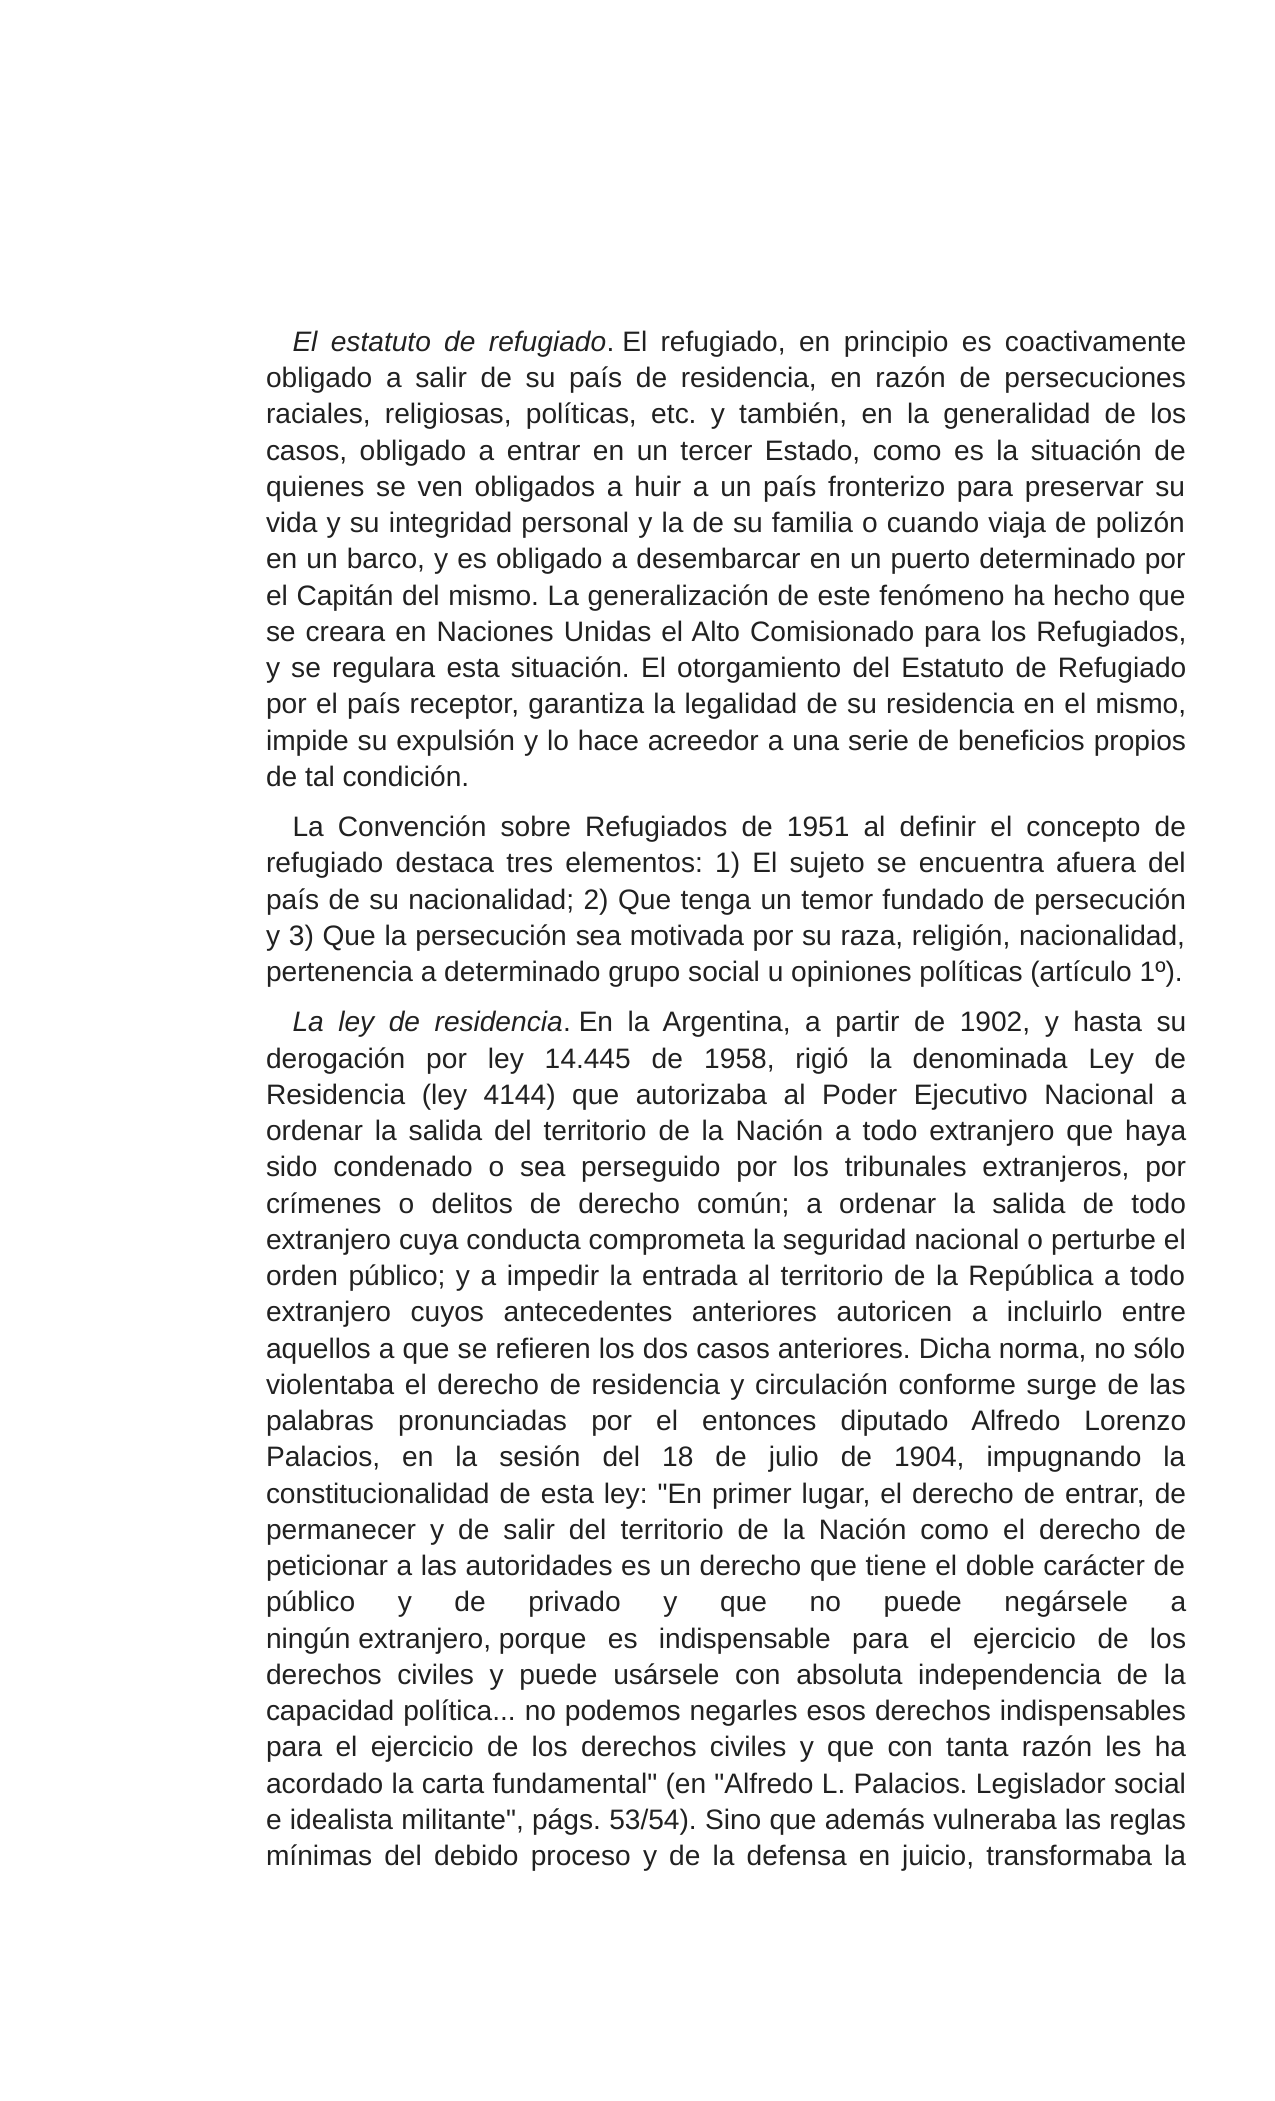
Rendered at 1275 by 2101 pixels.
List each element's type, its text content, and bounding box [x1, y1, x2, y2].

text El estatuto de refugiado. El refugiado, en principio es coactivamente obligado a salir de su país de residencia, en razón de persecuciones raciales, religiosas, políticas, etc. y también, en la generalidad de los casos, obligado a entrar en un tercer Estado, como es la situación de quienes se ven obligados a huir a un país fronterizo para preservar su vida y su integridad personal y la de su familia o cuando viaja de polizón en un barco, y es obligado a desembarcar en un puerto determinado por el Capitán del mismo. La generalización de este fenómeno ha hecho que se creara en Naciones Unidas el Alto Comisionado para los Refugiados, y se regulara esta situación. El otorgamiento del Estatuto de Refugiado por el país receptor, garantiza la legalidad de su residencia en el mismo, impide su expulsión y lo hace acreedor a una serie de beneficios propios de tal condición. [266, 325, 1186, 792]
text La ley de residencia. En la Argentina, a partir de 1902, y hasta su derogación por ley 14.445 de 1958, rigió la denominada Ley de Residencia (ley 4144) que autorizaba al Poder Ejecutivo Nacional a ordenar la salida del territorio de la Nación a todo extranjero que haya sido condenado o sea perseguido por los tribunales extranjeros, por crímenes o delitos de derecho común; a ordenar la salida de todo extranjero cuya conducta comprometa la seguridad nacional o perturbe el orden público; y a impedir la entrada al territorio de la República a todo extranjero cuyos antecedentes anteriores autoricen a incluirlo entre aquellos a que se refieren los dos casos anteriores. Dicha norma, no sólo violentaba el derecho de residencia y circulación conforme surge de las palabras pronunciadas por el entonces diputado Alfredo Lorenzo Palacios, en la sesión del 18 de julio de 1904, impugnando la constitucionalidad de esta ley: "En primer lugar, el derecho de entrar, de permanecer y de salir del territorio de la Nación como el derecho de peticionar a las autoridades es un derecho que tiene el doble carácter de público y de privado y que no puede negársele a ningún extranjero, porque es indispensable para el ejercicio de los derechos civiles y puede usársele con absoluta independencia de la capacidad política... no podemos negarles esos derechos indispensables para el ejercicio de los derechos civiles y que con tanta razón les ha acordado la carta fundamental" (en "Alfredo L. Palacios. Legislador social e idealista militante", págs. 53/54). Sino que además vulneraba las reglas mínimas del debido proceso y de la defensa en juicio, transformaba la [266, 1005, 1186, 1872]
text La Convención sobre Refugiados de 1951 al definir el concepto de refugiado destaca tres elementos: 1) El sujeto se encuentra afuera del país de su nacionalidad; 2) Que tenga un temor fundado de persecución y 3) Que la persecución sea motivada por su raza, religión, nacionalidad, pertenencia a determinado grupo social u opiniones políticas (artículo 1º). [266, 810, 1186, 987]
